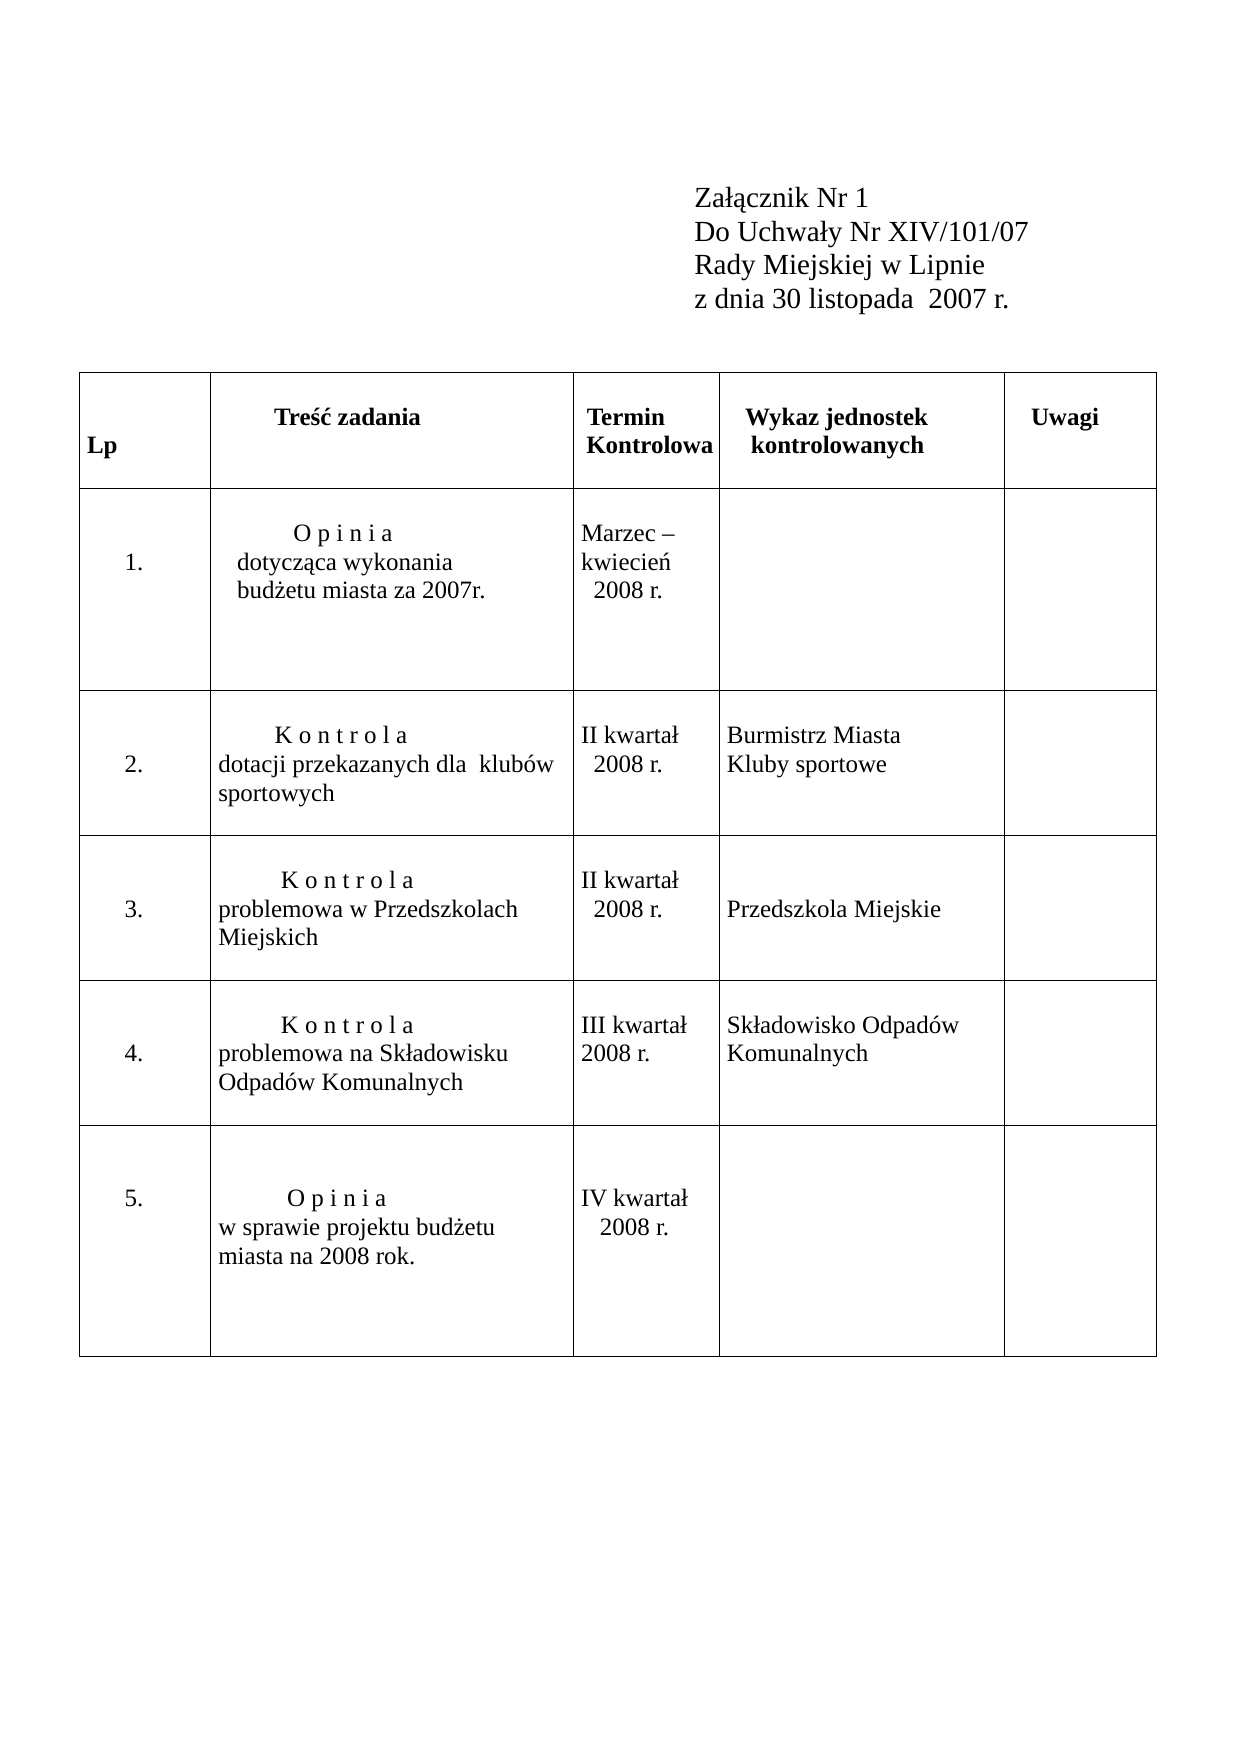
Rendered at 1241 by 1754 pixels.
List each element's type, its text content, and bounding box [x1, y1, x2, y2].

table_cell [1005, 981, 1156, 1125]
text Do Uchwały Nr XIV/101/07 [118, 214, 1122, 247]
table_cell [1005, 1126, 1156, 1356]
table_cell Składowisko Odpadów Komunalnych [720, 981, 1004, 1125]
table_cell Burmistrz Miasta Kluby sportowe [720, 691, 1004, 835]
table_cell K o n t r o l a problemowa w Przedszkolach Miejskich [211, 836, 573, 980]
table_cell K o n t r o l a problemowa na Składowisku Odpadów Komunalnych [211, 981, 573, 1125]
text Rady Miejskiej w Lipnie [118, 247, 1122, 281]
table_cell [720, 489, 1004, 690]
table_cell 5. [80, 1126, 210, 1356]
table_cell Przedszkola Miejskie [720, 836, 1004, 980]
table_header Wykaz jednostek Kontrolowa kontrolowanych [720, 373, 1004, 488]
table_cell II kwartał 2008 r. [574, 691, 719, 835]
table_cell Marzec – kwiecień 2008 r. [574, 489, 719, 690]
table_cell O p i n i a w sprawie projektu budżetu miasta na 2008 rok. [211, 1126, 573, 1356]
table_cell [1005, 836, 1156, 980]
table_header Lp [80, 373, 210, 488]
table_header Termin [574, 373, 719, 488]
table_header Uwagi [1005, 373, 1156, 488]
table_cell III kwartał 2008 r. [574, 981, 719, 1125]
text Załącznik Nr 1 [118, 180, 1122, 214]
table_cell O p i n i a dotycząca wykonania budżetu miasta za 2007r. [211, 489, 573, 690]
table_cell II kwartał 2008 r. [574, 836, 719, 980]
table_cell [1005, 489, 1156, 690]
text z dnia 30 listopada 2007 r. [118, 281, 1122, 314]
table_cell [720, 1126, 1004, 1356]
table_cell 2. [80, 691, 210, 835]
table_cell 3. [80, 836, 210, 980]
table_cell 4. [80, 981, 210, 1125]
table_cell 1. [80, 489, 210, 690]
table_header Treść zadania [211, 373, 573, 488]
table_cell K o n t r o l a dotacji przekazanych dla klubów sportowych [211, 691, 573, 835]
table_cell [1005, 691, 1156, 835]
table_cell IV kwartał 2008 r. [574, 1126, 719, 1356]
